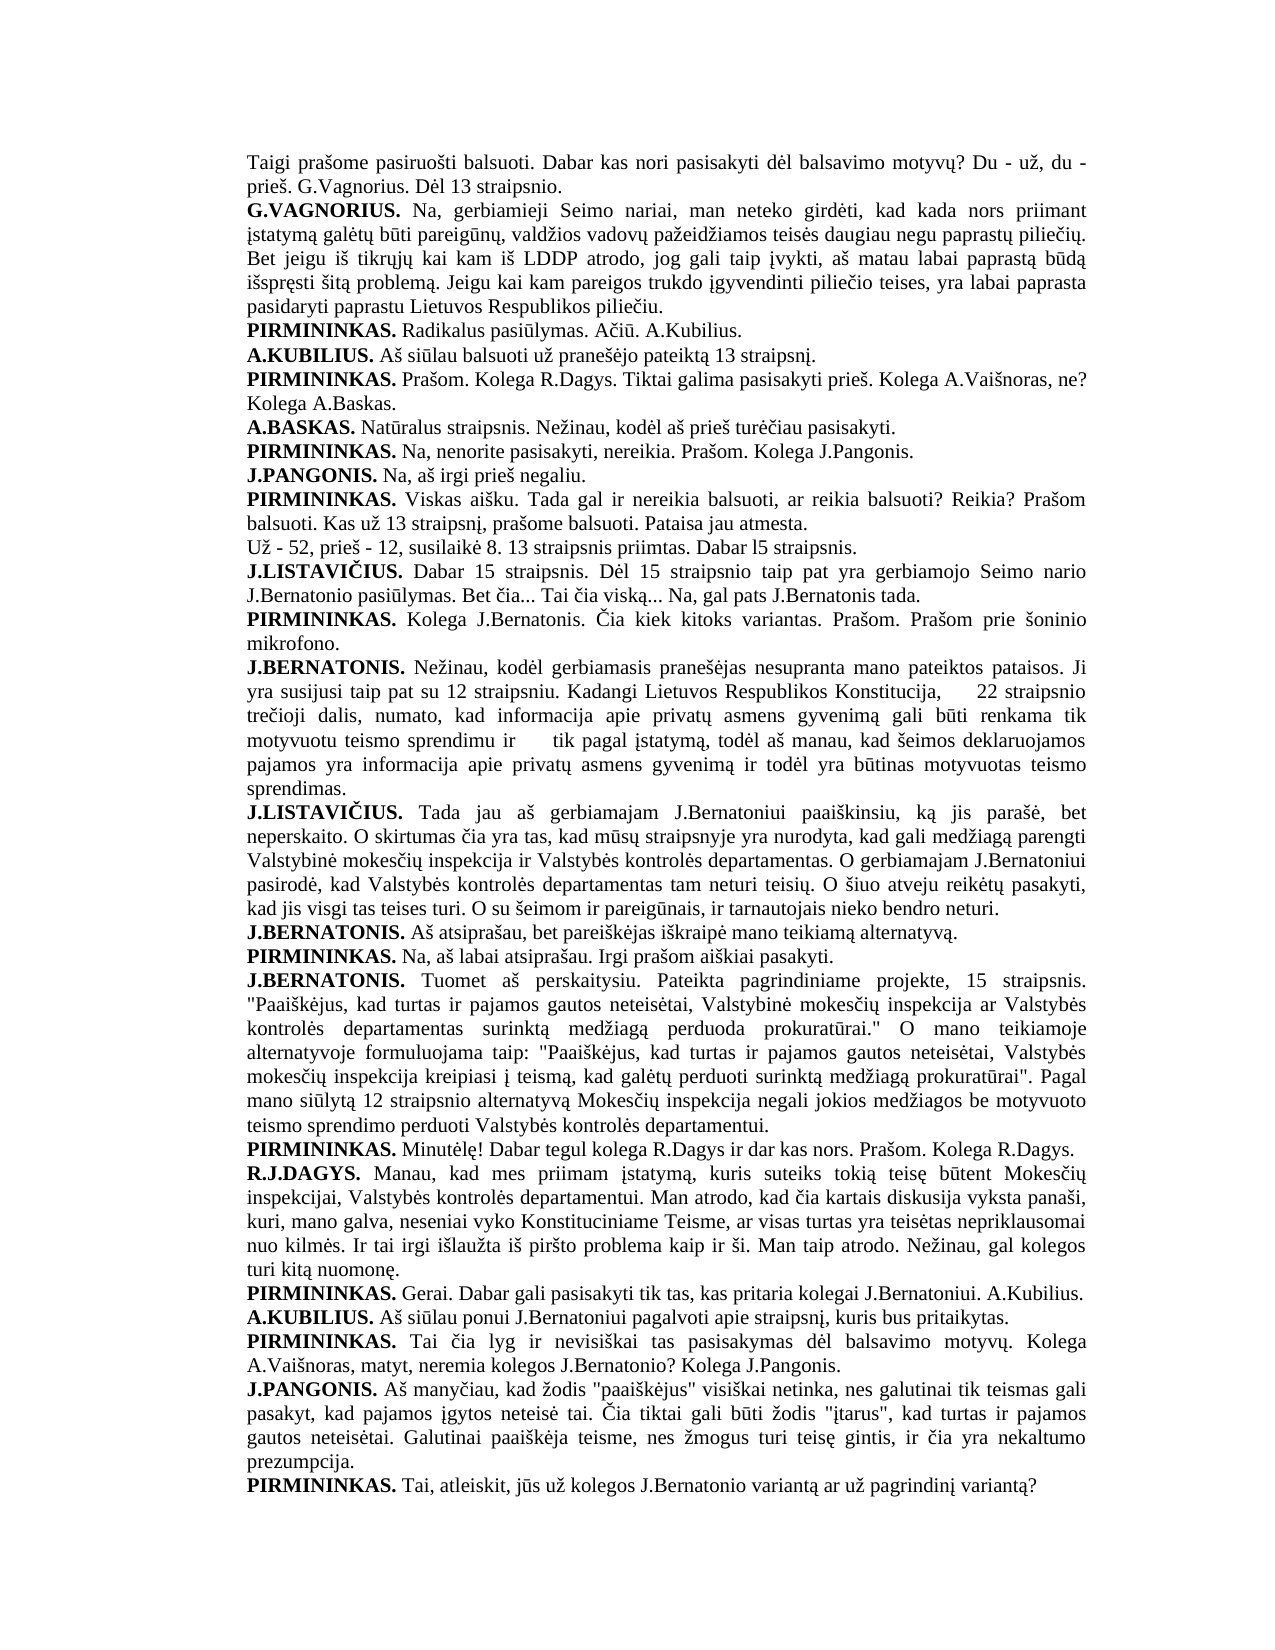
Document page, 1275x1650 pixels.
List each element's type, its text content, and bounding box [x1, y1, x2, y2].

text Už - 52, prieš - 12, susilaikė 8. 13 straipsnis priimtas. Dabar l5 straipsnis. [247, 535, 1087, 559]
text J.BERNATONIS. Aš atsiprašau, bet pareiškėjas iškraipė mano teikiamą alternatyvą. [247, 920, 1087, 944]
text A.KUBILIUS. Aš siūlau ponui J.Bernatoniui pagalvoti apie straipsnį, kuris bus pritaikytas. [247, 1305, 1087, 1329]
text G.VAGNORIUS. Na, gerbiamieji Seimo nariai, man neteko girdėti, kad kada nors priimant įstatymą galėtų būti pareigūnų, valdžios vadovų pažeidžiamos teisės daugiau negu paprastų piliečių. Bet jeigu iš tikrųjų kai kam iš LDDP atrodo, jog gali taip įvykti, aš matau labai paprastą būdą išspręsti šitą problemą. Jeigu kai kam pareigos trukdo įgyvendinti piliečio teises, yra labai paprasta pasidaryti paprastu Lietuvos Respublikos piliečiu. [247, 198, 1087, 318]
text PIRMININKAS. Na, nenorite pasisakyti, nereikia. Prašom. Kolega J.Pangonis. [247, 439, 1087, 463]
text A.KUBILIUS. Aš siūlau balsuoti už pranešėjo pateiktą 13 straipsnį. [247, 342, 1087, 367]
text PIRMININKAS. Tai, atleiskit, jūs už kolegos J.Bernatonio variantą ar už pagrindinį variantą? [247, 1473, 1087, 1497]
text J.BERNATONIS. Tuomet aš perskaitysiu. Pateikta pagrindiniame projekte, 15 straipsnis. "Paaiškėjus, kad turtas ir pajamos gautos neteisėtai, Valstybinė mokesčių inspekcija ar Valstybės kontrolės departamentas surinktą medžiagą perduoda prokuratūrai." O mano teikiamoje alternatyvoje formuluojama taip: "Paaiškėjus, kad turtas ir pajamos gautos neteisėtai, Valstybės mokesčių inspekcija kreipiasi į teismą, kad galėtų perduoti surinktą medžiagą prokuratūrai". Pagal mano siūlytą 12 straipsnio alternatyvą Mokesčių inspekcija negali jokios medžiagos be motyvuoto teismo sprendimo perduoti Valstybės kontrolės departamentui. [247, 968, 1087, 1137]
text PIRMININKAS. Prašom. Kolega R.Dagys. Tiktai galima pasisakyti prieš. Kolega A.Vaišnoras, ne? Kolega A.Baskas. [247, 367, 1087, 415]
text PIRMININKAS. Tai čia lyg ir nevisiškai tas pasisakymas dėl balsavimo motyvų. Kolega A.Vaišnoras, matyt, neremia kolegos J.Bernatonio? Kolega J.Pangonis. [247, 1329, 1087, 1377]
text PIRMININKAS. Na, aš labai atsiprašau. Irgi prašom aiškiai pasakyti. [247, 944, 1087, 968]
text PIRMININKAS. Kolega J.Bernatonis. Čia kiek kitoks variantas. Prašom. Prašom prie šoninio mikrofono. [247, 607, 1087, 655]
text J.PANGONIS. Na, aš irgi prieš negaliu. [247, 463, 1087, 487]
text J.LISTAVIČIUS. Tada jau aš gerbiamajam J.Bernatoniui paaiškinsiu, ką jis parašė, bet neperskaito. O skirtumas čia yra tas, kad mūsų straipsnyje yra nurodyta, kad gali medžiagą parengti Valstybinė mokesčių inspekcija ir Valstybės kontrolės departamentas. O gerbiamajam J.Bernatoniui pasirodė, kad Valstybės kontrolės departamentas tam neturi teisių. O šiuo atveju reikėtų pasakyti, kad jis visgi tas teises turi. O su šeimom ir pareigūnais, ir tarnautojais nieko bendro neturi. [247, 800, 1087, 920]
text J.BERNATONIS. Nežinau, kodėl gerbiamasis pranešėjas nesupranta mano pateiktos pataisos. Ji yra susijusi taip pat su 12 straipsniu. Kadangi Lietuvos Respublikos Konstitucija, 22 straipsnio trečioji dalis, numato, kad informacija apie privatų asmens gyvenimą gali būti renkama tik motyvuotu teismo sprendimu ir tik pagal įstatymą, todėl aš manau, kad šeimos deklaruojamos pajamos yra informacija apie privatų asmens gyvenimą ir todėl yra būtinas motyvuotas teismo sprendimas. [247, 655, 1087, 800]
text A.BASKAS. Natūralus straipsnis. Nežinau, kodėl aš prieš turėčiau pasisakyti. [247, 415, 1087, 439]
text Taigi prašome pasiruošti balsuoti. Dabar kas nori pasisakyti dėl balsavimo motyvų? Du - už, du - prieš. G.Vagnorius. Dėl 13 straipsnio. [247, 150, 1087, 198]
text J.LISTAVIČIUS. Dabar 15 straipsnis. Dėl 15 straipsnio taip pat yra gerbiamojo Seimo nario J.Bernatonio pasiūlymas. Bet čia... Tai čia viską... Na, gal pats J.Bernatonis tada. [247, 559, 1087, 607]
text R.J.DAGYS. Manau, kad mes priimam įstatymą, kuris suteiks tokią teisę būtent Mokesčių inspekcijai, Valstybės kontrolės departamentui. Man atrodo, kad čia kartais diskusija vyksta panaši, kuri, mano galva, neseniai vyko Konstituciniame Teisme, ar visas turtas yra teisėtas nepriklausomai nuo kilmės. Ir tai irgi išlaužta iš piršto problema kaip ir ši. Man taip atrodo. Nežinau, gal kolegos turi kitą nuomonę. [247, 1161, 1087, 1281]
text PIRMININKAS. Minutėlę! Dabar tegul kolega R.Dagys ir dar kas nors. Prašom. Kolega R.Dagys. [247, 1137, 1087, 1161]
text PIRMININKAS. Gerai. Dabar gali pasisakyti tik tas, kas pritaria kolegai J.Bernatoniui. A.Kubilius. [247, 1281, 1087, 1305]
text PIRMININKAS. Radikalus pasiūlymas. Ačiū. A.Kubilius. [247, 318, 1087, 342]
text PIRMININKAS. Viskas aišku. Tada gal ir nereikia balsuoti, ar reikia balsuoti? Reikia? Prašom balsuoti. Kas už 13 straipsnį, prašome balsuoti. Pataisa jau atmesta. [247, 487, 1087, 535]
text J.PANGONIS. Aš manyčiau, kad žodis "paaiškėjus" visiškai netinka, nes galutinai tik teismas gali pasakyt, kad pajamos įgytos neteisė tai. Čia tiktai gali būti žodis "įtarus", kad turtas ir pajamos gautos neteisėtai. Galutinai paaiškėja teisme, nes žmogus turi teisę gintis, ir čia yra nekaltumo prezumpcija. [247, 1377, 1087, 1473]
